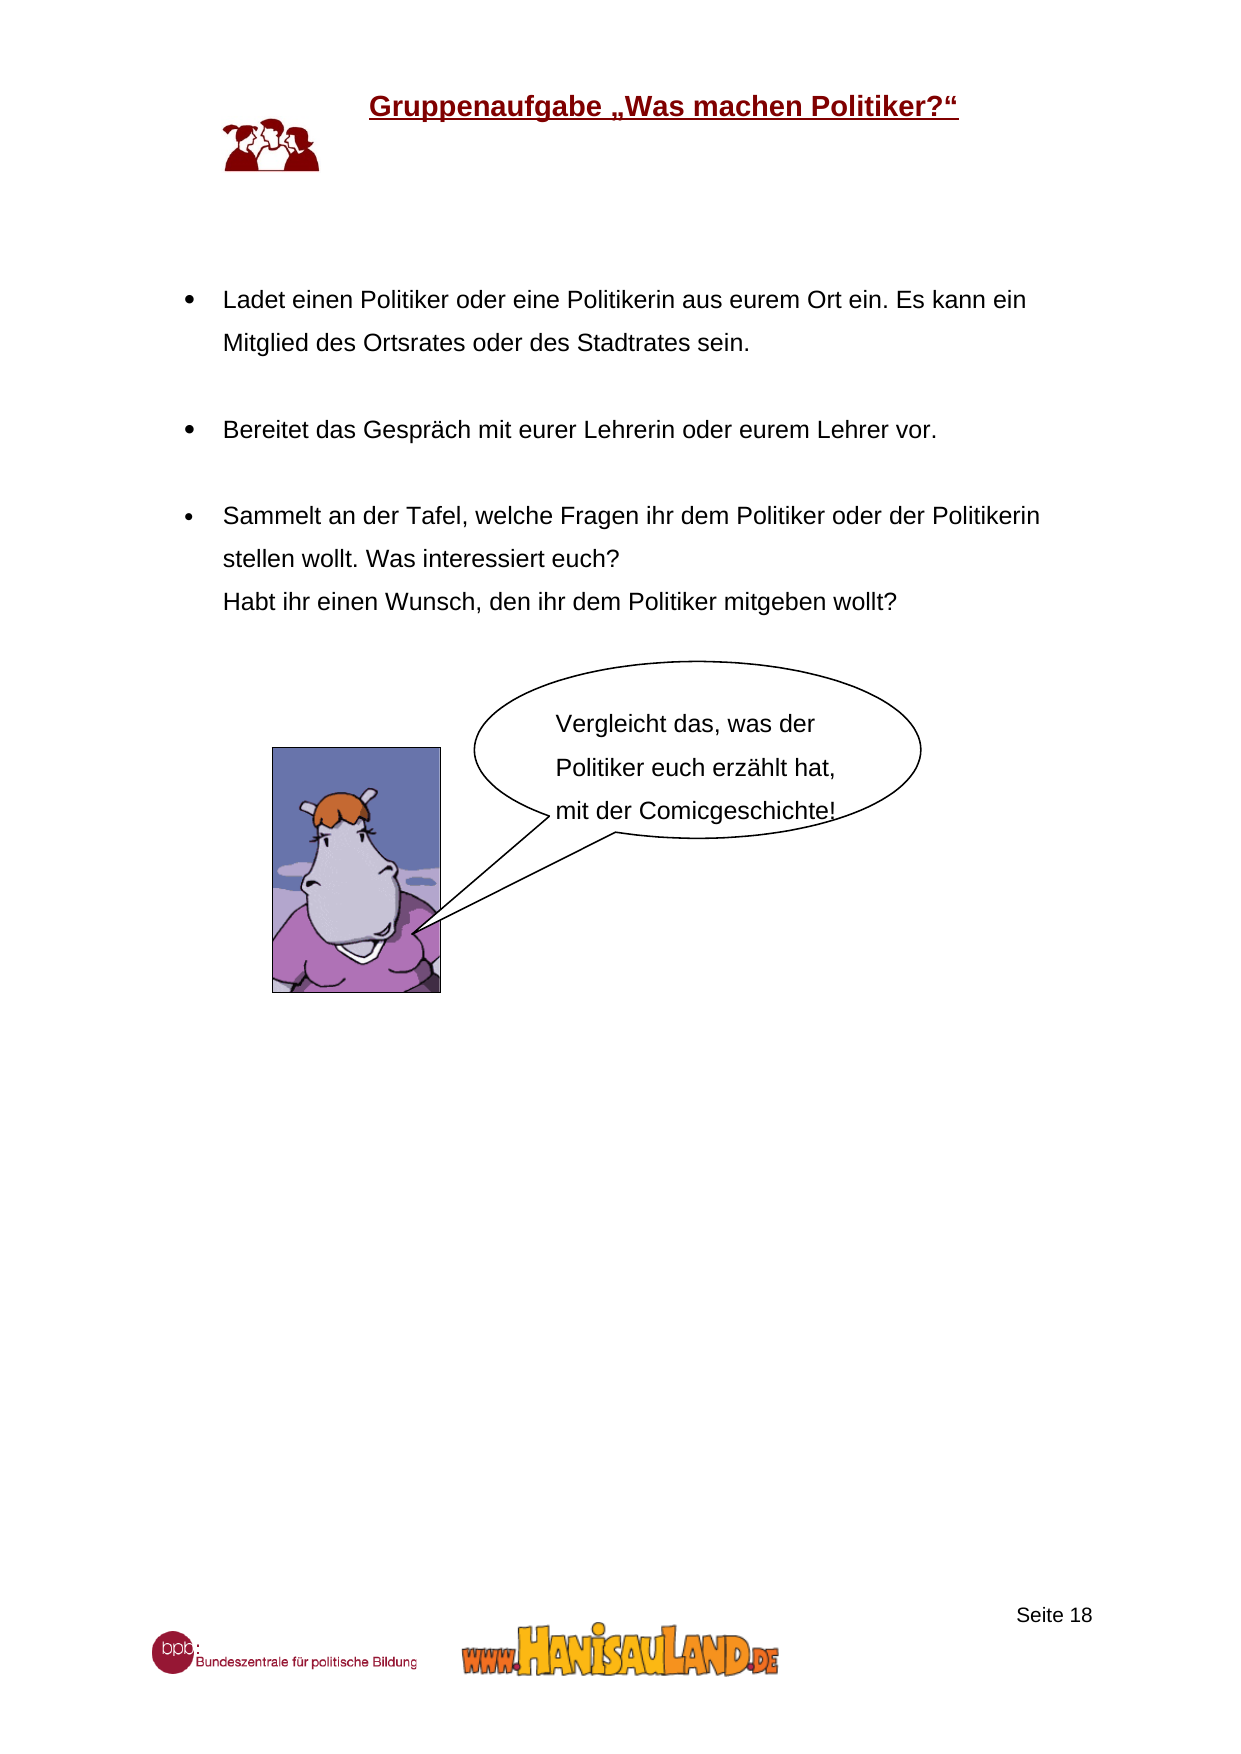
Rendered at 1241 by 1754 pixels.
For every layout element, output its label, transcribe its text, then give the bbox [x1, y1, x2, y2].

list Sammelt an der Tafel, welche Fragen ihr dem Politiker oder der Politikerin stellen wollt. Was interessiert euch? Habt ihr einen Wunsch, den ihr dem Politiker mitgeben wollt? [185, 501, 1092, 652]
text Gruppenaufgabe „Was machen Politiker?“ [221, 74, 1092, 199]
list Ladet einen Politiker oder eine Politikerin aus eurem Ort ein. Es kann ein Mitglied des Ortsrates oder des Stadtrates sein. [185, 285, 1092, 400]
list Bereitet das Gespräch mit eurer Lehrerin oder eurem Lehrer vor. [185, 414, 1092, 487]
